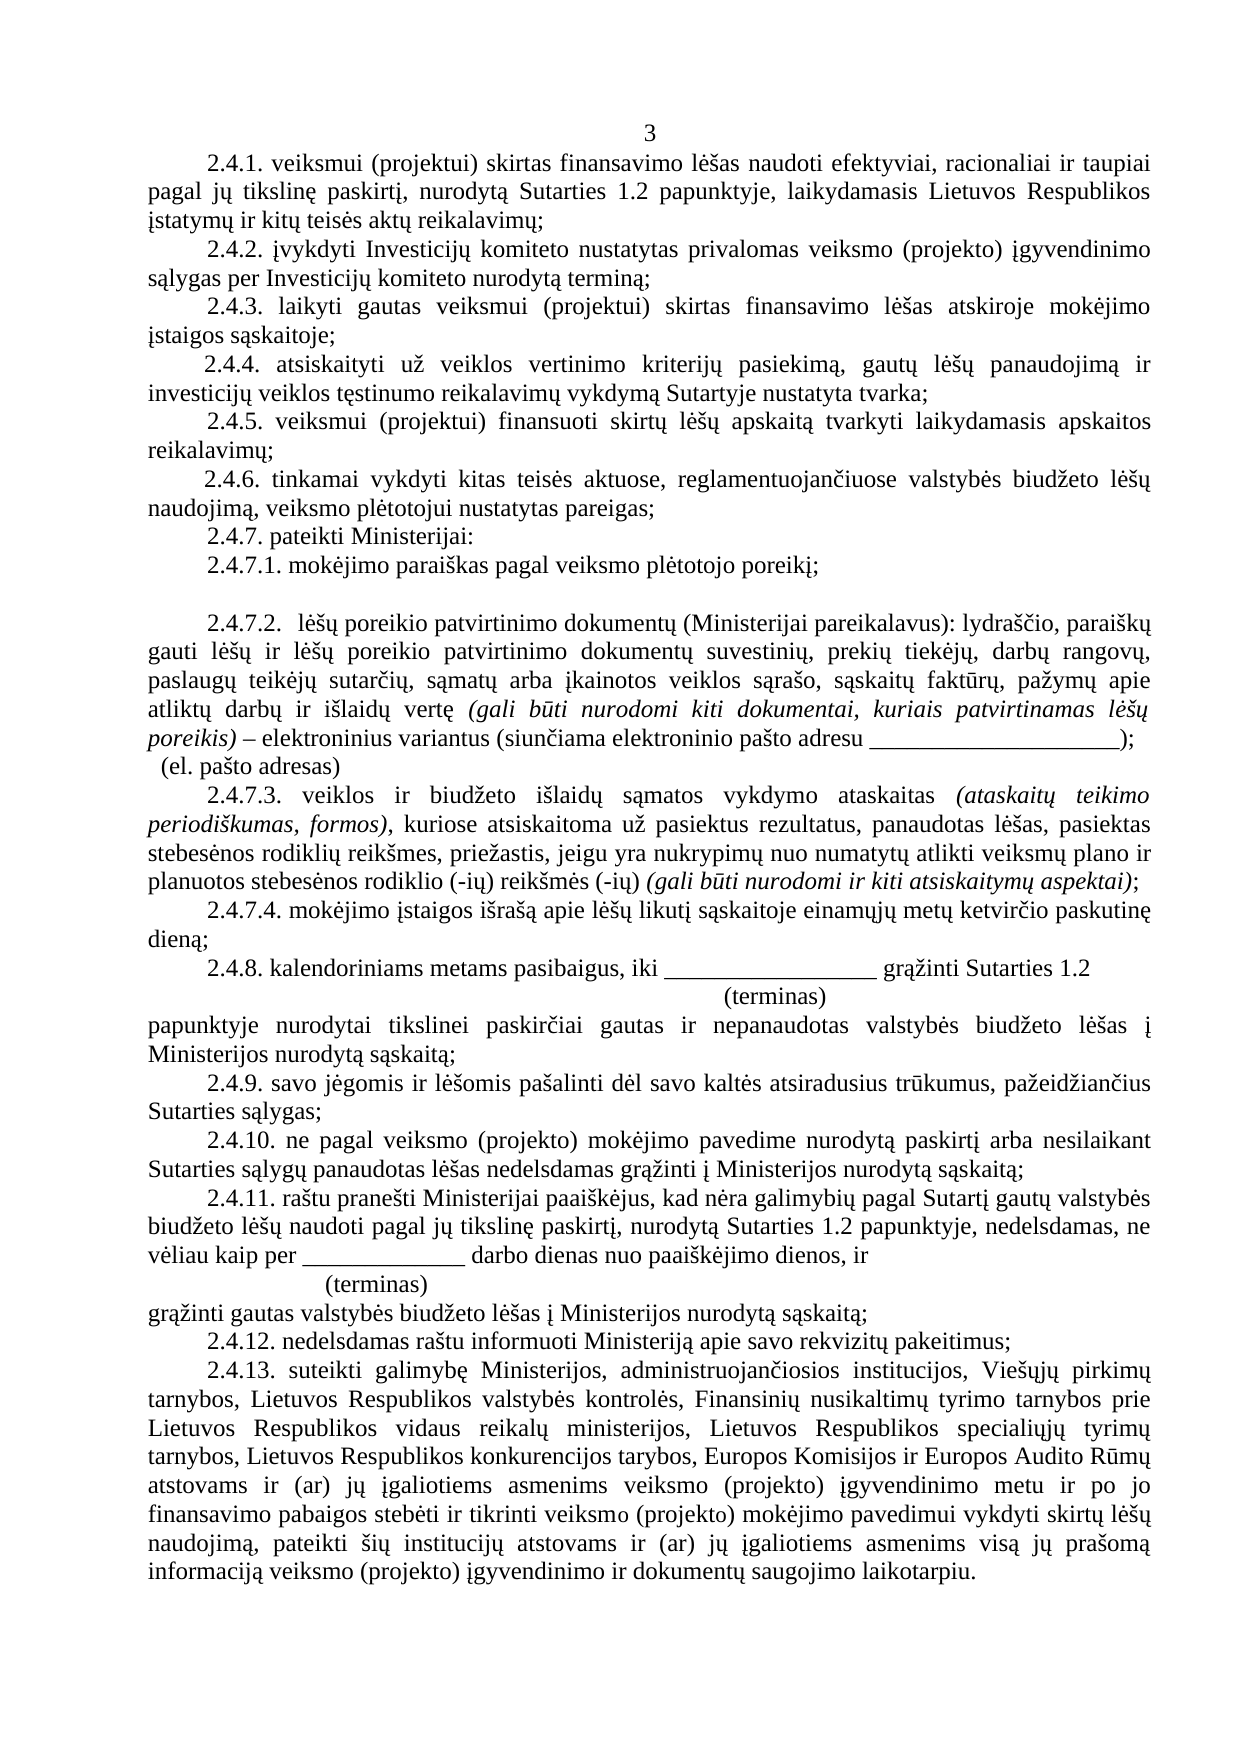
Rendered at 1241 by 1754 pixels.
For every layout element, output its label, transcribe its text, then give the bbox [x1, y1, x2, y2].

text 2.4.7.1. mokėjimo paraiškas pagal veiksmo plėtotojo poreikį; [148, 550, 1152, 579]
text 2.4.7.2. lėšų poreikio patvirtinimo dokumentų (Ministerijai pareikalavus): lydraščio, paraiškų gauti lėšų ir lėšų poreikio patvirtinimo dokumentų suvestinių, prekių tiekėjų, darbų rangovų, paslaugų teikėjų sutarčių, sąmatų arba įkainotos veiklos sąrašo, sąskaitų faktūrų, pažymų apie atliktų darbų ir išlaidų vertę (gali būti nurodomi kiti dokumentai, kuriais patvirtinamas lėšų poreikis) – elektroninius variantus (siunčiama elektroninio pašto adresu ____________________); [148, 608, 1152, 751]
text 2.4.4. atsiskaityti už veiklos vertinimo kriterijų pasiekimą, gautų lėšų panaudojimą ir investicijų veiklos tęstinumo reikalavimų vykdymą Sutartyje nustatyta tvarka; [148, 349, 1152, 406]
text 2.4.10. ne pagal veiksmo (projekto) mokėjimo pavedime nurodytą paskirtį arba nesilaikant Sutarties sąlygų panaudotas lėšas nedelsdamas grąžinti į Ministerijos nurodytą sąskaitą; [148, 1125, 1152, 1183]
text 2.4.5. veiksmui (projektui) finansuoti skirtų lėšų apskaitą tvarkyti laikydamasis apskaitos reikalavimų; [148, 406, 1152, 464]
text grąžinti gautas valstybės biudžeto lėšas į Ministerijos nurodytą sąskaitą; [148, 1298, 1152, 1326]
text 2.4.1. veiksmui (projektui) skirtas finansavimo lėšas naudoti efektyviai, racionaliai ir taupiai pagal jų tikslinę paskirtį, nurodytą Sutarties 1.2 papunktyje, laikydamasis Lietuvos Respublikos įstatymų ir kitų teisės aktų reikalavimų; [148, 148, 1152, 234]
text 2.4.7.4. mokėjimo įstaigos išrašą apie lėšų likutį sąskaitoje einamųjų metų ketvirčio paskutinę dieną; [148, 895, 1152, 953]
text papunktyje nurodytai tikslinei paskirčiai gautas ir nepanaudotas valstybės biudžeto lėšas į Ministerijos nurodytą sąskaitą; [148, 1010, 1152, 1068]
text (el. pašto adresas) [148, 751, 1152, 780]
text 2.4.8. kalendoriniams metams pasibaigus, iki _________________ grąžinti Sutarties 1.2 [148, 953, 1152, 981]
text 2.4.11. raštu pranešti Ministerijai paaiškėjus, kad nėra galimybių pagal Sutartį gautų valstybės biudžeto lėšų naudoti pagal jų tikslinę paskirtį, nurodytą Sutarties 1.2 papunktyje, nedelsdamas, ne vėliau kaip per _____________ darbo dienas nuo paaiškėjimo dienos, ir (terminas) [148, 1183, 1152, 1298]
text 2.4.2. įvykdyti Investicijų komiteto nustatytas privalomas veiksmo (projekto) įgyvendinimo sąlygas per Investicijų komiteto nurodytą terminą; [148, 234, 1152, 291]
text 2.4.6. tinkamai vykdyti kitas teisės aktuose, reglamentuojančiuose valstybės biudžeto lėšų naudojimą, veiksmo plėtotojui nustatytas pareigas; [148, 464, 1152, 521]
text (terminas) [148, 981, 1152, 1010]
text 2.4.12. nedelsdamas raštu informuoti Ministeriją apie savo rekvizitų pakeitimus; [148, 1326, 1152, 1355]
text 2.4.3. laikyti gautas veiksmui (projektui) skirtas finansavimo lėšas atskiroje mokėjimo įstaigos sąskaitoje; [148, 291, 1152, 349]
text 2.4.13. suteikti galimybę Ministerijos, administruojančiosios institucijos, Viešųjų pirkimų tarnybos, Lietuvos Respublikos valstybės kontrolės, Finansinių nusikaltimų tyrimo tarnybos prie Lietuvos Respublikos vidaus reikalų ministerijos, Lietuvos Respublikos specialiųjų tyrimų tarnybos, Lietuvos Respublikos konkurencijos tarybos, Europos Komisijos ir Europos Audito Rūmų atstovams ir (ar) jų įgaliotiems asmenims veiksmo (projekto) įgyvendinimo metu ir po jo finansavimo pabaigos stebėti ir tikrinti veiksmo (projekto) mokėjimo pavedimui vykdyti skirtų lėšų naudojimą, pateikti šių institucijų atstovams ir (ar) jų įgaliotiems asmenims visą jų prašomą informaciją veiksmo (projekto) įgyvendinimo ir dokumentų saugojimo laikotarpiu. [148, 1355, 1152, 1585]
text 2.4.7.3. veiklos ir biudžeto išlaidų sąmatos vykdymo ataskaitas (ataskaitų teikimo periodiškumas, formos), kuriose atsiskaitoma už pasiektus rezultatus, panaudotas lėšas, pasiektas stebesėnos rodiklių reikšmes, priežastis, jeigu yra nukrypimų nuo numatytų atlikti veiksmų plano ir planuotos stebesėnos rodiklio (-ių) reikšmės (-ių) (gali būti nurodomi ir kiti atsiskaitymų aspektai); [148, 780, 1152, 895]
text 2.4.7. pateikti Ministerijai: [207, 521, 1152, 550]
text 2.4.9. savo jėgomis ir lėšomis pašalinti dėl savo kaltės atsiradusius trūkumus, pažeidžiančius Sutarties sąlygas; [148, 1068, 1152, 1125]
